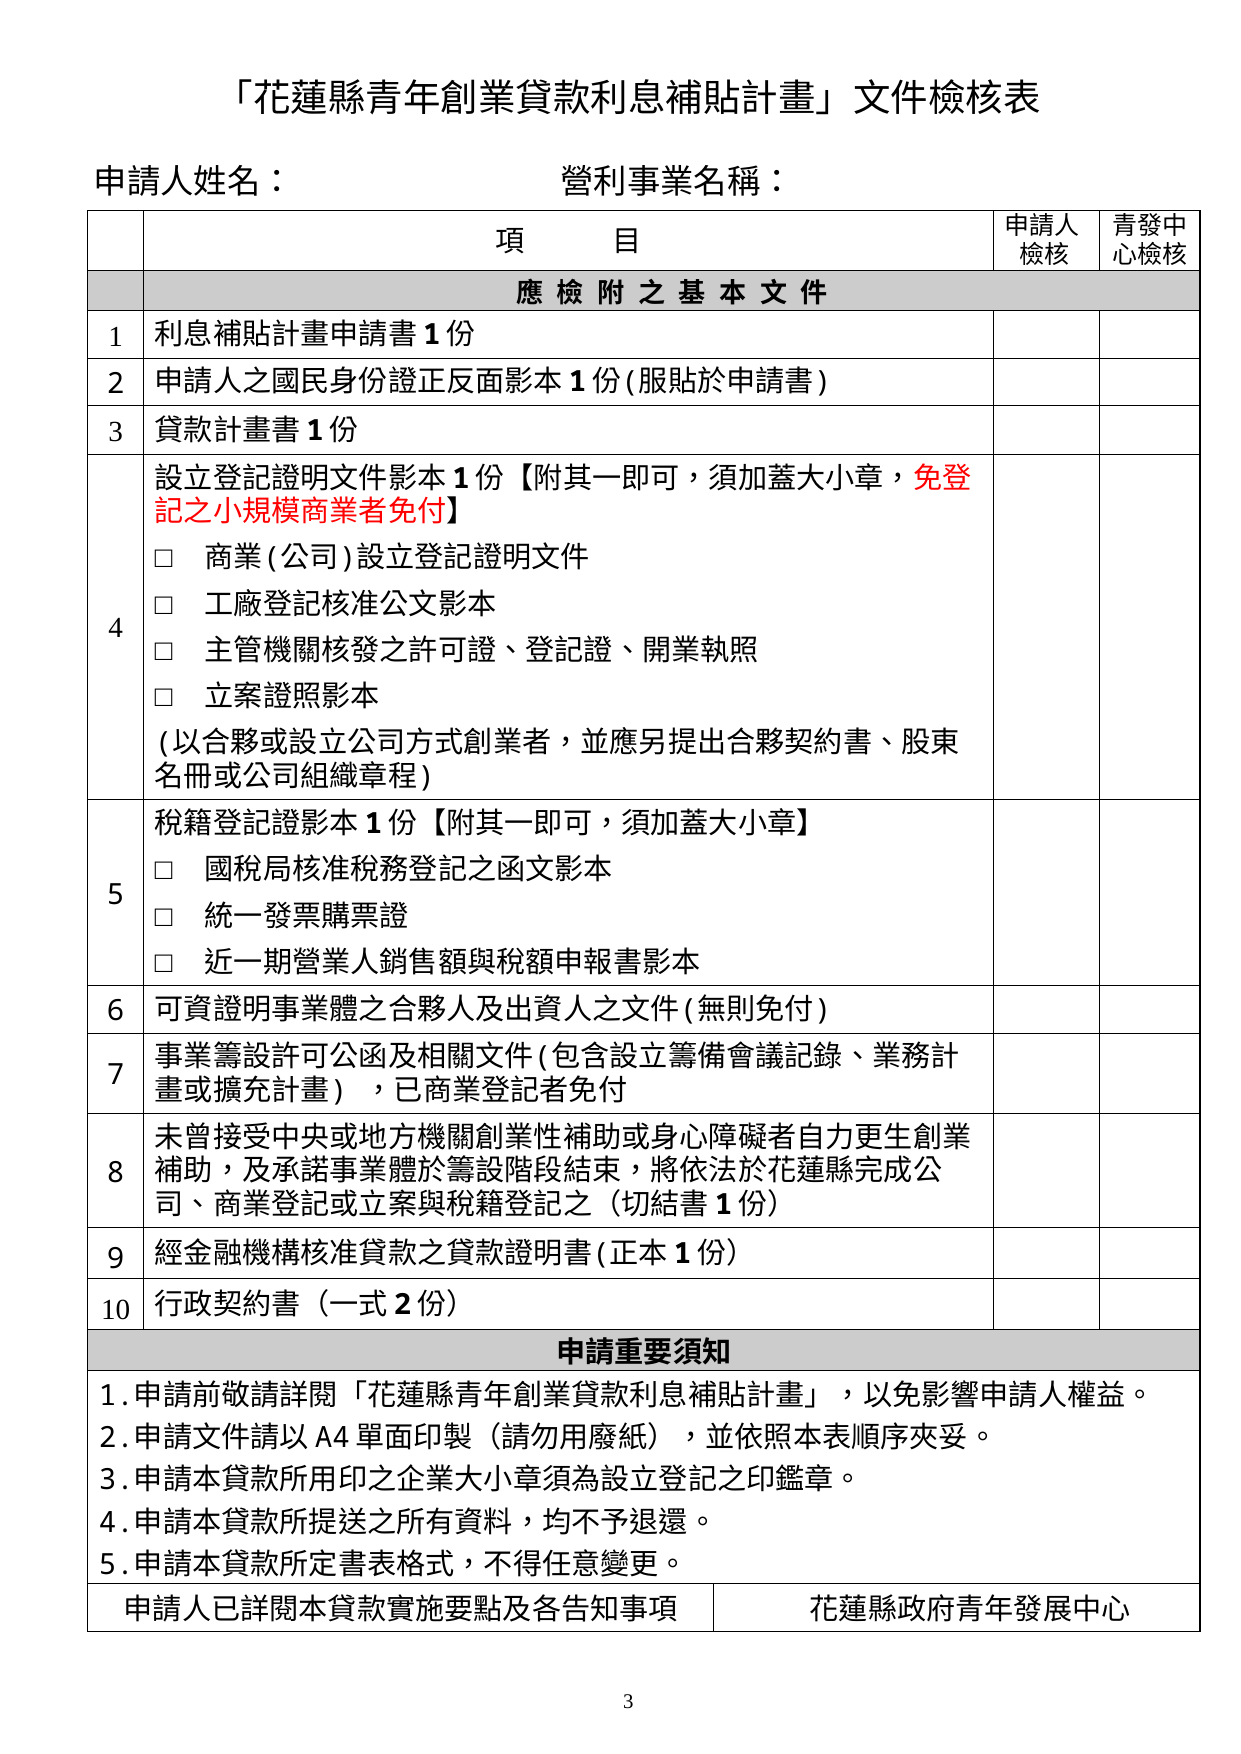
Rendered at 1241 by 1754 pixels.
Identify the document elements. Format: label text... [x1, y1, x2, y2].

table_cell 事業籌設許可公函及相關文件(包含設立籌備會議記錄、業務計畫或擴充計畫) ，已商業登記者免付 [144, 1034, 993, 1113]
table_cell 8 [88, 1114, 143, 1227]
table_cell [994, 359, 1099, 405]
table_cell [994, 986, 1099, 1033]
table_cell [1100, 1114, 1199, 1227]
table_cell [1100, 406, 1199, 454]
table_cell 1 [88, 311, 143, 357]
table_cell [994, 1114, 1099, 1227]
table_cell [994, 455, 1099, 799]
table_cell 6 [88, 986, 143, 1033]
table_cell 2 [88, 359, 143, 405]
table_cell 4 [88, 455, 143, 799]
table_cell [994, 406, 1099, 454]
table_cell 10 [88, 1279, 143, 1329]
table_cell [994, 311, 1099, 357]
table_cell 申請人之國民身份證正反面影本1份(服貼於申請書) [144, 359, 993, 405]
table_cell 申請重要須知 [88, 1330, 1199, 1370]
table_cell [994, 1034, 1099, 1113]
table_header 申請人 檢核 [994, 211, 1099, 269]
table_header 項 目 [144, 211, 993, 269]
table_header [88, 211, 143, 269]
table_cell 稅籍登記證影本1份【附其一即可，須加蓋大小章】 國稅局核准稅務登記之函文影本 統一發票購票證 近一期營業人銷售額與稅額申報書影本 [144, 800, 993, 985]
table_cell [1100, 311, 1199, 357]
table_cell [1100, 1034, 1199, 1113]
table_cell 利息補貼計畫申請書1份 [144, 311, 993, 357]
table_cell 5 [88, 800, 143, 985]
text 申請人姓名： 營利事業名稱： [94, 155, 1162, 203]
table_cell 3 [88, 406, 143, 454]
table_cell [1100, 1279, 1199, 1329]
table_cell 經金融機構核准貸款之貸款證明書(正本1份） [144, 1228, 993, 1278]
table_cell [1100, 359, 1199, 405]
table_cell 應 檢 附 之 基 本 文 件 [144, 271, 1199, 310]
table_cell 可資證明事業體之合夥人及出資人之文件(無則免付) [144, 986, 993, 1033]
text 「花蓮縣青年創業貸款利息補貼計畫」文件檢核表 [94, 71, 1162, 121]
table_cell [88, 271, 143, 310]
table_header 青發中心檢核 [1100, 211, 1199, 269]
table_cell [994, 1228, 1099, 1278]
table_cell [994, 1279, 1099, 1329]
table_cell 1.申請前敬請詳閱「花蓮縣青年創業貸款利息補貼計畫」，以免影響申請人權益。 2.申請文件請以A4單面印製（請勿用廢紙），並依照本表順序夾妥。 3.申請本貸款所用印之企業大小章須為設立登記之印鑑章。 4.申請本貸款所提送之所有資料，均不予退還。 5.申請本貸款所定書表格式，不得任意變更。 [88, 1371, 1199, 1583]
table_cell 7 [88, 1034, 143, 1113]
table_cell 9 [88, 1228, 143, 1278]
table_cell 設立登記證明文件影本1份【附其一即可，須加蓋大小章，免登記之小規模商業者免付】 商業(公司)設立登記證明文件 工廠登記核准公文影本 主管機關核發之許可證、登記證、開業執照 立案證照影本 (以合夥或設立公司方式創業者，並應另提出合夥契約書、股東名冊或公司組織章程) [144, 455, 993, 799]
table_cell 申請人已詳閱本貸款實施要點及各告知事項 [88, 1584, 713, 1631]
table_cell 行政契約書（一式2份） [144, 1279, 993, 1329]
table_cell 未曾接受中央或地方機關創業性補助或身心障礙者自力更生創業補助，及承諾事業體於籌設階段結束，將依法於花蓮縣完成公司、商業登記或立案與稅籍登記之（切結書1份） [144, 1114, 993, 1227]
table_cell [1100, 986, 1199, 1033]
table_cell 花蓮縣政府青年發展中心 [714, 1584, 1199, 1631]
table_cell 貸款計畫書1份 [144, 406, 993, 454]
table_cell [994, 800, 1099, 985]
table_cell [1100, 800, 1199, 985]
table_cell [1100, 455, 1199, 799]
table_cell [1100, 1228, 1199, 1278]
